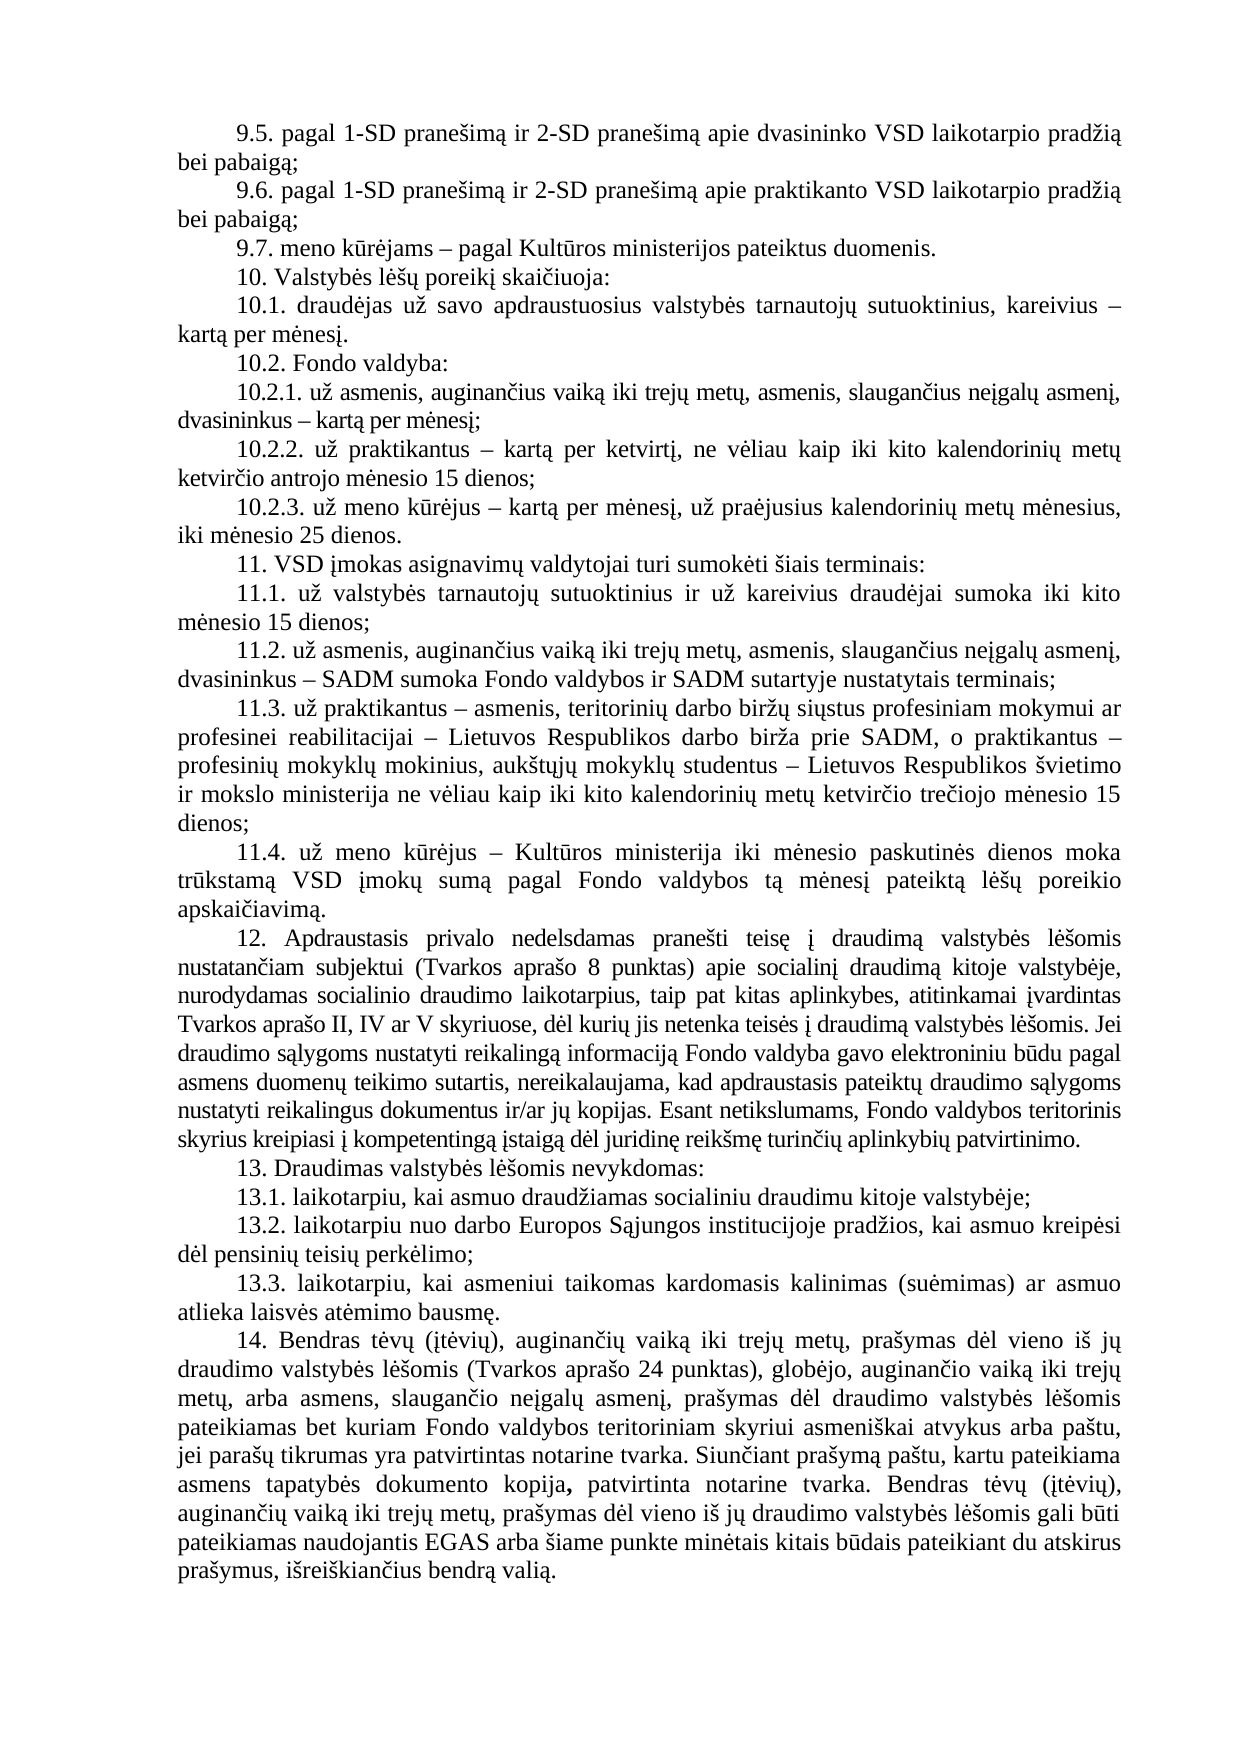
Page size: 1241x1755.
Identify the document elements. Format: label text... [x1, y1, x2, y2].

text 13.1. laikotarpiu, kai asmuo draudžiamas socialiniu draudimu kitoje valstybėje; [177, 1182, 1122, 1211]
text 13.2. laikotarpiu nuo darbo Europos Sąjungos institucijoje pradžios, kai asmuo kreipėsi dėl pensinių teisių perkėlimo; [177, 1211, 1122, 1268]
text 9.7. meno kūrėjams – pagal Kultūros ministerijos pateiktus duomenis. [177, 233, 1122, 262]
text 10.2.1. už asmenis, auginančius vaiką iki trejų metų, asmenis, slaugančius neįgalų asmenį, dvasininkus – kartą per mėnesį; [177, 377, 1122, 434]
text 11.4. už meno kūrėjus – Kultūros ministerija iki mėnesio paskutinės dienos moka trūkstamą VSD įmokų sumą pagal Fondo valdybos tą mėnesį pateiktą lėšų poreikio apskaičiavimą. [177, 837, 1122, 923]
text 13. Draudimas valstybės lėšomis nevykdomas: [177, 1153, 1122, 1182]
text 10.2.3. už meno kūrėjus – kartą per mėnesį, už praėjusius kalendorinių metų mėnesius, iki mėnesio 25 dienos. [177, 492, 1122, 549]
text 11.1. už valstybės tarnautojų sutuoktinius ir už kareivius draudėjai sumoka iki kito mėnesio 15 dienos; [177, 578, 1122, 636]
text 11.3. už praktikantus – asmenis, teritorinių darbo biržų siųstus profesiniam mokymui ar profesinei reabilitacijai – Lietuvos Respublikos darbo birža prie SADM, o praktikantus – profesinių mokyklų mokinius, aukštųjų mokyklų studentus – Lietuvos Respublikos švietimo ir mokslo ministerija ne vėliau kaip iki kito kalendorinių metų ketvirčio trečiojo mėnesio 15 dienos; [177, 693, 1122, 837]
text 11. VSD įmokas asignavimų valdytojai turi sumokėti šiais terminais: [177, 549, 1122, 578]
text 10.2.2. už praktikantus – kartą per ketvirtį, ne vėliau kaip iki kito kalendorinių metų ketvirčio antrojo mėnesio 15 dienos; [177, 434, 1122, 492]
text 10. Valstybės lėšų poreikį skaičiuoja: [177, 262, 1122, 291]
text 9.5. pagal 1-SD pranešimą ir 2-SD pranešimą apie dvasininko VSD laikotarpio pradžią bei pabaigą; [177, 118, 1122, 176]
text 11.2. už asmenis, auginančius vaiką iki trejų metų, asmenis, slaugančius neįgalų asmenį, dvasininkus – SADM sumoka Fondo valdybos ir SADM sutartyje nustatytais terminais; [177, 636, 1122, 693]
text 10.1. draudėjas už savo apdraustuosius valstybės tarnautojų sutuoktinius, kareivius – kartą per mėnesį. [177, 291, 1122, 348]
text 9.6. pagal 1-SD pranešimą ir 2-SD pranešimą apie praktikanto VSD laikotarpio pradžią bei pabaigą; [177, 176, 1122, 233]
text 14. Bendras tėvų (įtėvių), auginančių vaiką iki trejų metų, prašymas dėl vieno iš jų draudimo valstybės lėšomis (Tvarkos aprašo 24 punktas), globėjo, auginančio vaiką iki trejų metų, arba asmens, slaugančio neįgalų asmenį, prašymas dėl draudimo valstybės lėšomis pateikiamas bet kuriam Fondo valdybos teritoriniam skyriui asmeniškai atvykus arba paštu, jei parašų tikrumas yra patvirtintas notarine tvarka. Siunčiant prašymą paštu, kartu pateikiama asmens tapatybės dokumento kopija, patvirtinta notarine tvarka. Bendras tėvų (įtėvių), auginančių vaiką iki trejų metų, prašymas dėl vieno iš jų draudimo valstybės lėšomis gali būti pateikiamas naudojantis EGAS arba šiame punkte minėtais kitais būdais pateikiant du atskirus prašymus, išreiškiančius bendrą valią. [177, 1326, 1122, 1584]
text 10.2. Fondo valdyba: [177, 348, 1122, 377]
text 12. Apdraustasis privalo nedelsdamas pranešti teisę į draudimą valstybės lėšomis nustatančiam subjektui (Tvarkos aprašo 8 punktas) apie socialinį draudimą kitoje valstybėje, nurodydamas socialinio draudimo laikotarpius, taip pat kitas aplinkybes, atitinkamai įvardintas Tvarkos aprašo II, IV ar V skyriuose, dėl kurių jis netenka teisės į draudimą valstybės lėšomis. Jei draudimo sąlygoms nustatyti reikalingą informaciją Fondo valdyba gavo elektroniniu būdu pagal asmens duomenų teikimo sutartis, nereikalaujama, kad apdraustasis pateiktų draudimo sąlygoms nustatyti reikalingus dokumentus ir/ar jų kopijas. Esant netikslumams, Fondo valdybos teritorinis skyrius kreipiasi į kompetentingą įstaigą dėl juridinę reikšmę turinčių aplinkybių patvirtinimo. [177, 923, 1122, 1153]
text 13.3. laikotarpiu, kai asmeniui taikomas kardomasis kalinimas (suėmimas) ar asmuo atlieka laisvės atėmimo bausmę. [177, 1268, 1122, 1326]
